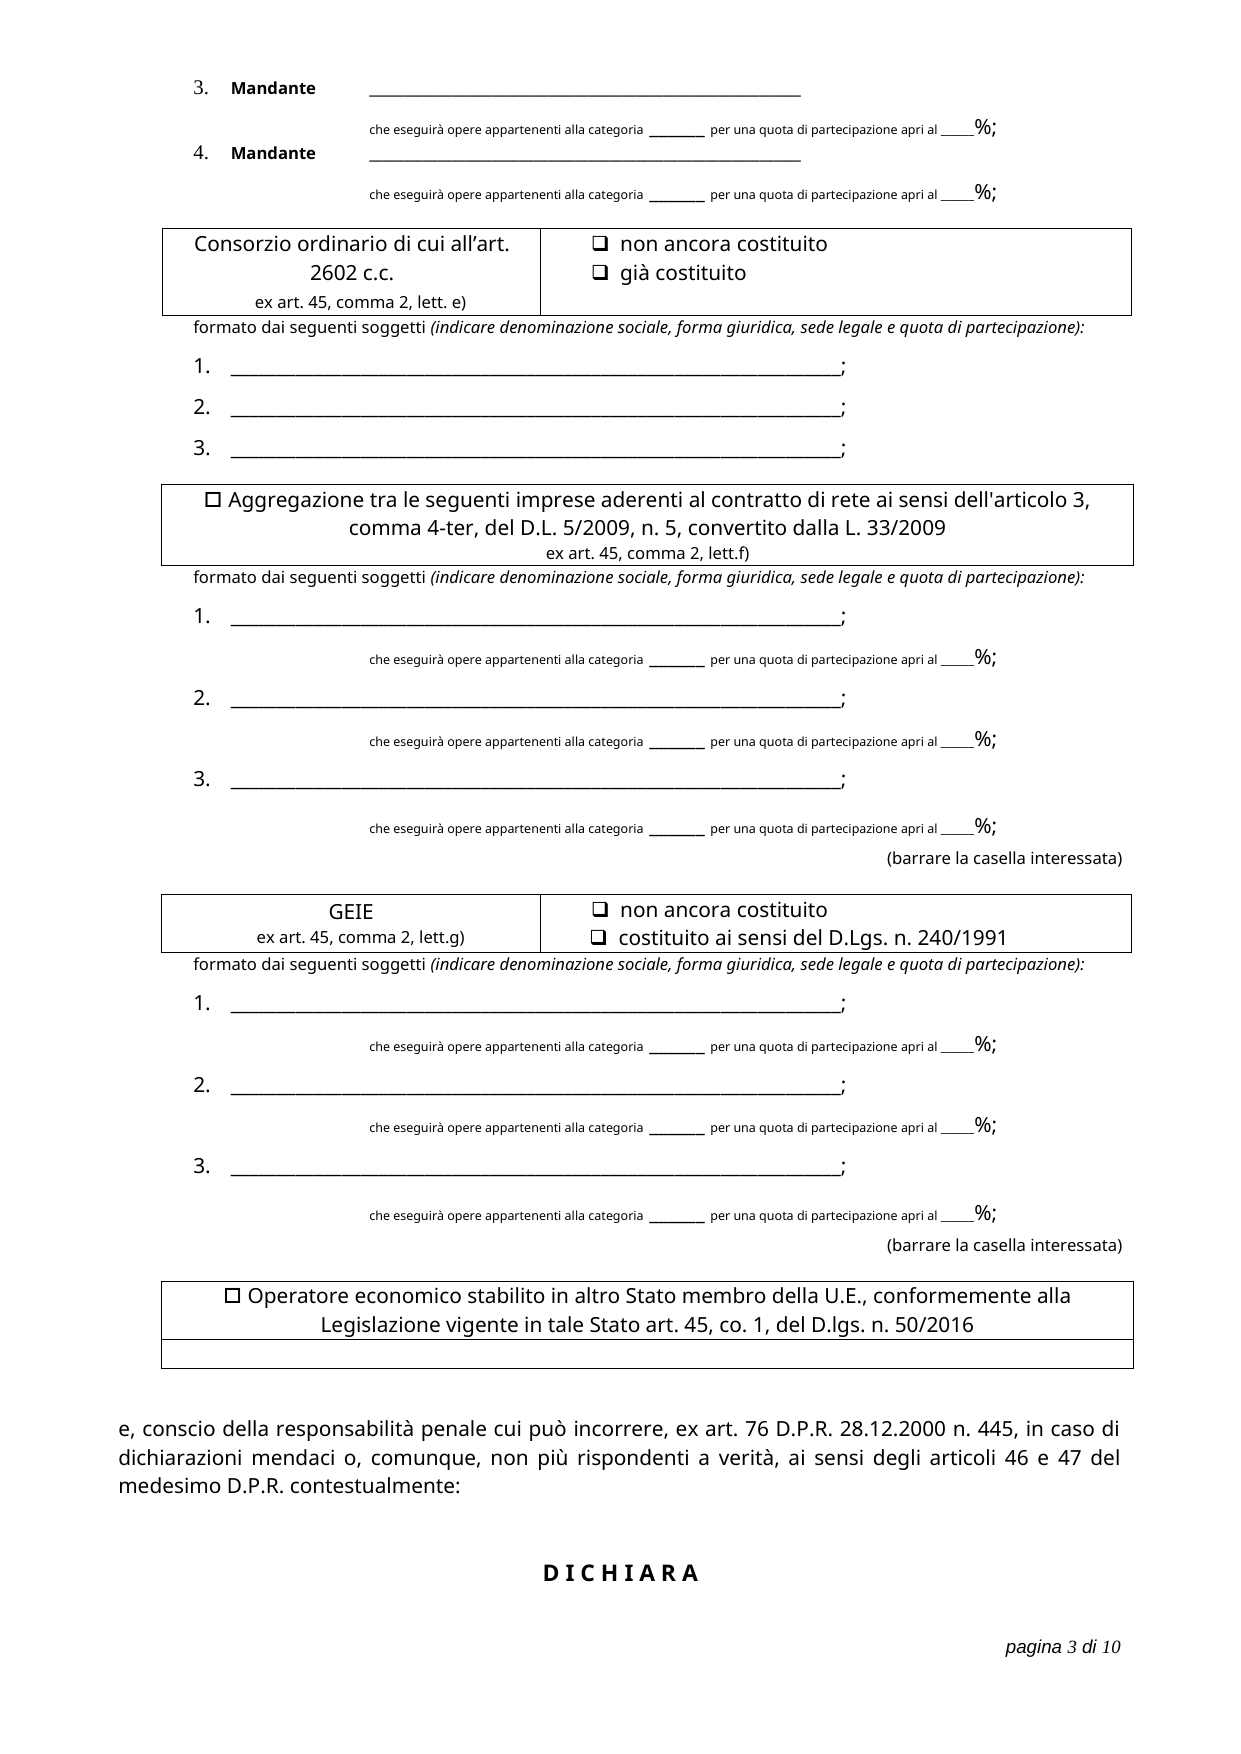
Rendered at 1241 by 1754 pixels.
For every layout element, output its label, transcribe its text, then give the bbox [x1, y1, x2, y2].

table_header GEIE ex art. 45, comma 2, lett.g) [162, 895, 540, 952]
list __________________________________________________________________; [193, 1152, 1122, 1180]
text e, conscio della responsabilità penale cui può incorrere, ex art. 76 D.P.R. 28.12.2000 n. 445, in caso di dichiarazioni mendaci o, comunque, non più rispondenti a verità, ai sensi degli articoli 46 e 47 del medesimo D.P.R. contestualmente: [118, 1414, 1122, 1500]
text formato dai seguenti soggetti (indicare denominazione sociale, forma giuridica, sede legale e quota di partecipazione): [193, 316, 1122, 338]
table_header  Operatore economico stabilito in altro Stato membro della U.E., conformemente alla Legislazione vigente in tale Stato art. 45, co. 1, del D.lgs. n. 50/2016 [162, 1282, 1133, 1338]
text formato dai seguenti soggetti (indicare denominazione sociale, forma giuridica, sede legale e quota di partecipazione): [193, 953, 1122, 975]
subtitle D I C H I A R A [118, 1557, 1122, 1588]
list __________________________________________________________________; [193, 1070, 1122, 1098]
list __________________________________________________________________; [193, 988, 1122, 1016]
text che eseguirà opere appartenenti alla categoria ______ per una quota di partecipazione apri al ______%; [248, 1111, 1122, 1139]
list __________________________________________________________________; [193, 433, 1122, 461]
text che eseguirà opere appartenenti alla categoria ______ per una quota di partecipazione apri al ______%; [248, 177, 1122, 206]
list __________________________________________________________________; [193, 351, 1122, 379]
table_cell [162, 1340, 1133, 1368]
text che eseguirà opere appartenenti alla categoria ______ per una quota di partecipazione apri al ______%; [248, 811, 1122, 840]
text (barrare la casella interessata) [242, 1227, 1122, 1258]
text che eseguirà opere appartenenti alla categoria ______ per una quota di partecipazione apri al ______%; [248, 724, 1122, 752]
text formato dai seguenti soggetti (indicare denominazione sociale, forma giuridica, sede legale e quota di partecipazione): [193, 566, 1122, 588]
list __________________________________________________________________; [193, 764, 1122, 793]
table_header Consorzio ordinario di cui all’art. 2602 c.c. ex art. 45, comma 2, lett. e) [163, 229, 540, 315]
list Mandante _______________________________________________________________ [193, 75, 1122, 99]
list __________________________________________________________________; [193, 392, 1122, 420]
text che eseguirà opere appartenenti alla categoria ______ per una quota di partecipazione apri al ______%; [248, 1198, 1122, 1227]
text che eseguirà opere appartenenti alla categoria ______ per una quota di partecipazione apri al ______%; [248, 642, 1122, 670]
table_header non ancora costituito già costituito [541, 229, 1131, 315]
table_header non ancora costituito costituito ai sensi del D.Lgs. n. 240/1991 [541, 895, 1131, 952]
table_header  Aggregazione tra le seguenti imprese aderenti al contratto di rete ai sensi dell'articolo 3, comma 4-ter, del D.L. 5/2009, n. 5, convertito dalla L. 33/2009 ex art. 45, comma 2, lett.f) [162, 485, 1133, 564]
list __________________________________________________________________; [193, 601, 1122, 629]
text che eseguirà opere appartenenti alla categoria ______ per una quota di partecipazione apri al ______%; [248, 112, 1122, 140]
text che eseguirà opere appartenenti alla categoria ______ per una quota di partecipazione apri al ______%; [248, 1029, 1122, 1057]
list Mandante _______________________________________________________________ [193, 140, 1122, 165]
list __________________________________________________________________; [193, 683, 1122, 711]
text (barrare la casella interessata) [242, 840, 1122, 871]
